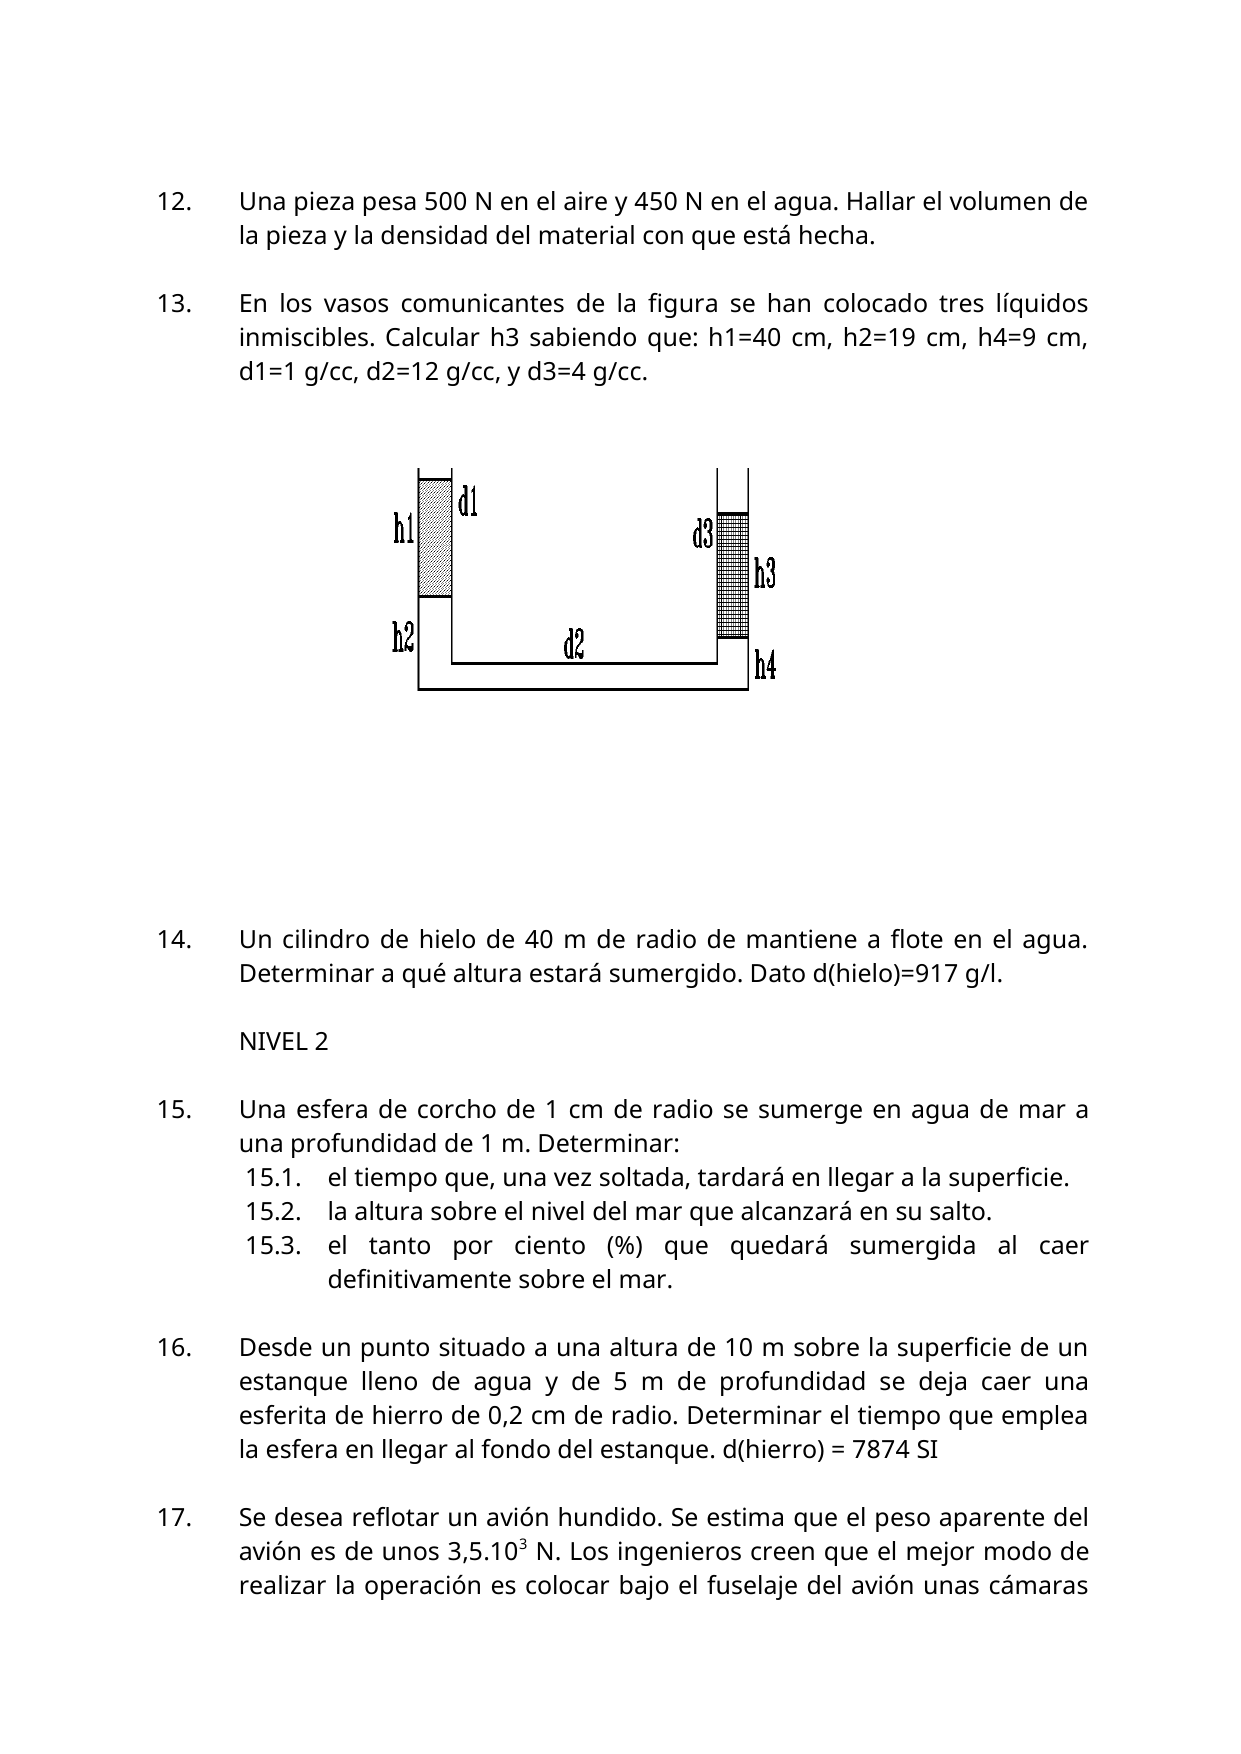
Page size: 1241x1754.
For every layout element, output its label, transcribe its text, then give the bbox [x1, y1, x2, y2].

subtitle Una esfera de corcho de 1 cm de radio se sumerge en agua de mar a una profundidad de 1 m. Determinar: [150, 1092, 1090, 1160]
list NIVEL 2 [150, 1024, 1090, 1058]
picture [360, 433, 783, 774]
subtitle el tanto por ciento (%) que quedará sumergida al caer definitivamente sobre el mar. [238, 1228, 1090, 1296]
list Una pieza pesa 500 N en el aire y 450 N en el agua. Hallar el volumen de la pieza y la densidad del material con que está hecha. [150, 184, 1090, 252]
list [339, 420, 804, 787]
list En los vasos comunicantes de la figura se han colocado tres líquidos inmiscibles. Calcular h3 sabiendo que: h1=40 cm, h2=19 cm, h4=9 cm, d1=1 g/cc, d2=12 g/cc, y d3=4 g/cc. [150, 286, 1090, 388]
subtitle Se desea reflotar un avión hundido. Se estima que el peso aparente del avión es de unos 3,5.103 N. Los ingenieros creen que el mejor modo de realizar la operación es colocar bajo el fuselaje del avión unas cámaras [150, 1500, 1090, 1602]
subtitle Desde un punto situado a una altura de 10 m sobre la superficie de un estanque lleno de agua y de 5 m de profundidad se deja caer una esferita de hierro de 0,2 cm de radio. Determinar el tiempo que emplea la esfera en llegar al fondo del estanque. d(hierro) = 7874 SI [150, 1330, 1090, 1466]
subtitle el tiempo que, una vez soltada, tardará en llegar a la superficie. [238, 1160, 1090, 1194]
list Un cilindro de hielo de 40 m de radio de mantiene a flote en el agua. Determinar a qué altura estará sumergido. Dato d(hielo)=917 g/l. [150, 922, 1090, 990]
subtitle la altura sobre el nivel del mar que alcanzará en su salto. [238, 1194, 1090, 1228]
